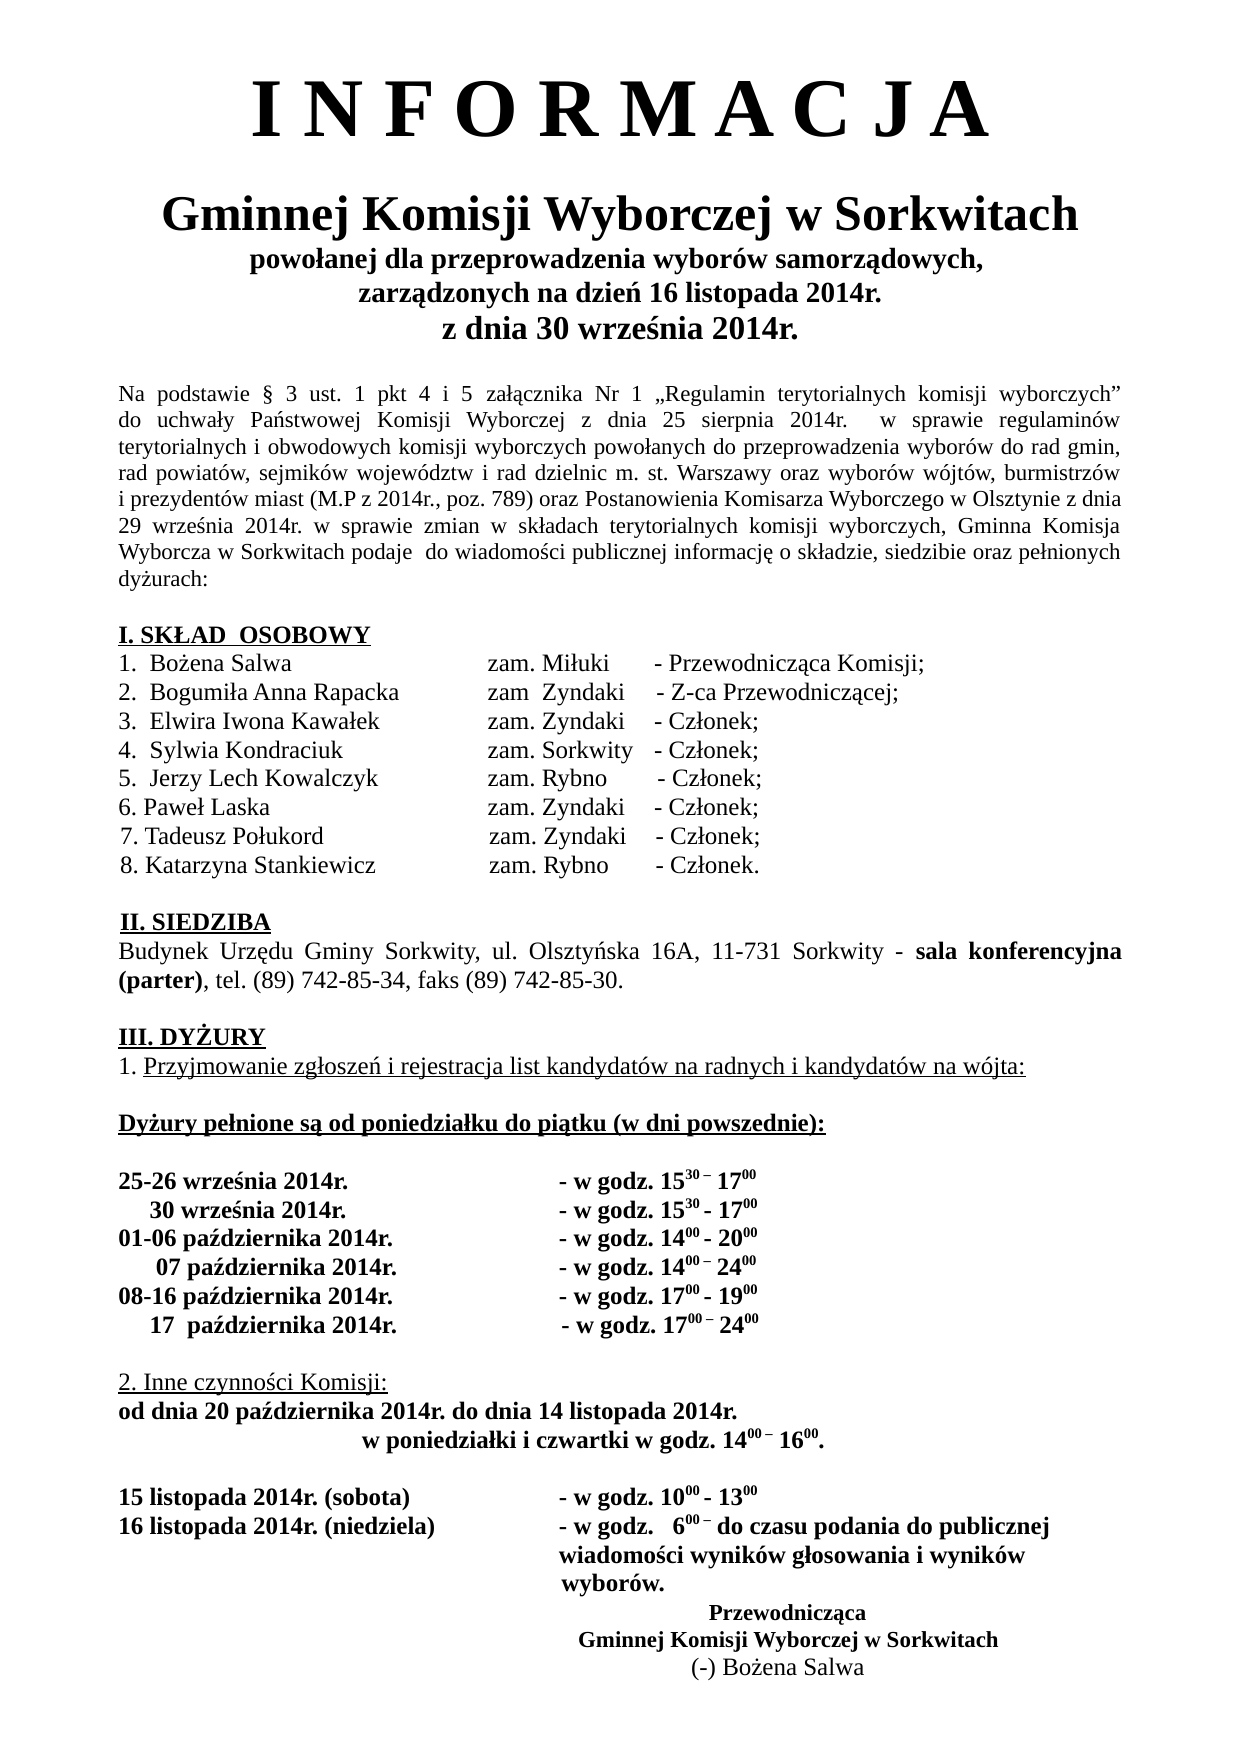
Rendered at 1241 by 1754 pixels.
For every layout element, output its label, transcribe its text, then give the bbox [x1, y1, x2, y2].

text 25-26 września 2014r. - w godz. 1530 – 1700 [118, 1166, 1122, 1195]
text w poniedziałki i czwartki w godz. 1400 – 1600. [118, 1425, 1122, 1453]
text od dnia 20 października 2014r. do dnia 14 listopada 2014r. [118, 1396, 1122, 1425]
text 1. Przyjmowanie zgłoszeń i rejestracja list kandydatów na radnych i kandydatów na wójta: [118, 1051, 1122, 1080]
text (-) Bożena Salwa [487, 1652, 1122, 1681]
text z dnia 30 września 2014r. [118, 308, 1122, 347]
text Na podstawie § 3 ust. 1 pkt 4 i 5 załącznika Nr 1 „Regulamin terytorialnych komisji wyborczych” do uchwały Państwowej Komisji Wyborczej z dnia 25 sierpnia 2014r. w sprawie regulaminów terytorialnych i obwodowych komisji wyborczych powołanych do przeprowadzenia wyborów do rad gmin, rad powiatów, sejmików województw i rad dzielnic m. st. Warszawy oraz wyborów wójtów, burmistrzów i prezydentów miast (M.P z 2014r., poz. 789) oraz Postanowienia Komisarza Wyborczego w Olsztynie z dnia 29 września 2014r. w sprawie zmian w składach terytorialnych komisji wyborczych, Gminna Komisja Wyborcza w Sorkwitach podaje do wiadomości publicznej informację o składzie, siedzibie oraz pełnionych dyżurach: [118, 380, 1122, 591]
text 15 listopada 2014r. (sobota) - w godz. 1000 - 1300 [118, 1482, 1122, 1511]
text II. SIEDZIBA [120, 907, 1122, 936]
text zarządzonych na dzień 16 listopada 2014r. [118, 275, 1122, 308]
text 1. Bożena Salwa zam. Miłuki - Przewodnicząca Komisji; [118, 648, 1122, 677]
text Dyżury pełnione są od poniedziałku do piątku (w dni powszednie): [118, 1108, 1122, 1137]
text 3. Elwira Iwona Kawałek zam. Zyndaki - Członek; [118, 706, 1122, 735]
text Budynek Urzędu Gminy Sorkwity, ul. Olsztyńska 16A, 11-731 Sorkwity - sala konferencyjna (parter), tel. (89) 742-85-34, faks (89) 742-85-30. [118, 936, 1122, 993]
text 5. Jerzy Lech Kowalczyk zam. Rybno - Członek; [118, 763, 1122, 792]
text 6. Paweł Laska zam. Zyndaki - Członek; [118, 792, 1122, 821]
list 8. Katarzyna Stankiewicz zam. Rybno - Członek. [120, 850, 1122, 878]
text Przewodnicząca [487, 1597, 1122, 1626]
list 7. Tadeusz Połukord zam. Zyndaki - Członek; [120, 821, 1122, 850]
text I. SKŁAD OSOBOWY [118, 620, 1122, 648]
text 01-06 października 2014r. - w godz. 1400 - 2000 [118, 1223, 1122, 1252]
text 17 października 2014r. - w godz. 1700 – 2400 [118, 1310, 1122, 1338]
text I N F O R M A C J A [118, 59, 1122, 155]
text 16 listopada 2014r. (niedziela) - w godz. 600 – do czasu podania do publicznej wiadomości wyników głosowania i wyników wyborów. [118, 1511, 1122, 1597]
text 4. Sylwia Kondraciuk zam. Sorkwity - Członek; [118, 735, 1122, 763]
text 2. Inne czynności Komisji: [118, 1367, 1122, 1396]
text 30 września 2014r. - w godz. 1530 - 1700 [118, 1195, 1122, 1223]
text Gminnej Komisji Wyborczej w Sorkwitach [118, 184, 1122, 241]
text Gminnej Komisji Wyborczej w Sorkwitach [487, 1626, 1122, 1652]
text 07 października 2014r. - w godz. 1400 – 2400 [118, 1252, 1122, 1281]
text 08-16 października 2014r. - w godz. 1700 - 1900 [118, 1281, 1122, 1310]
text 2. Bogumiła Anna Rapacka zam Zyndaki - Z-ca Przewodniczącej; [118, 677, 1122, 706]
text III. DYŻURY [118, 1022, 1122, 1051]
text powołanej dla przeprowadzenia wyborów samorządowych, [118, 241, 1122, 275]
